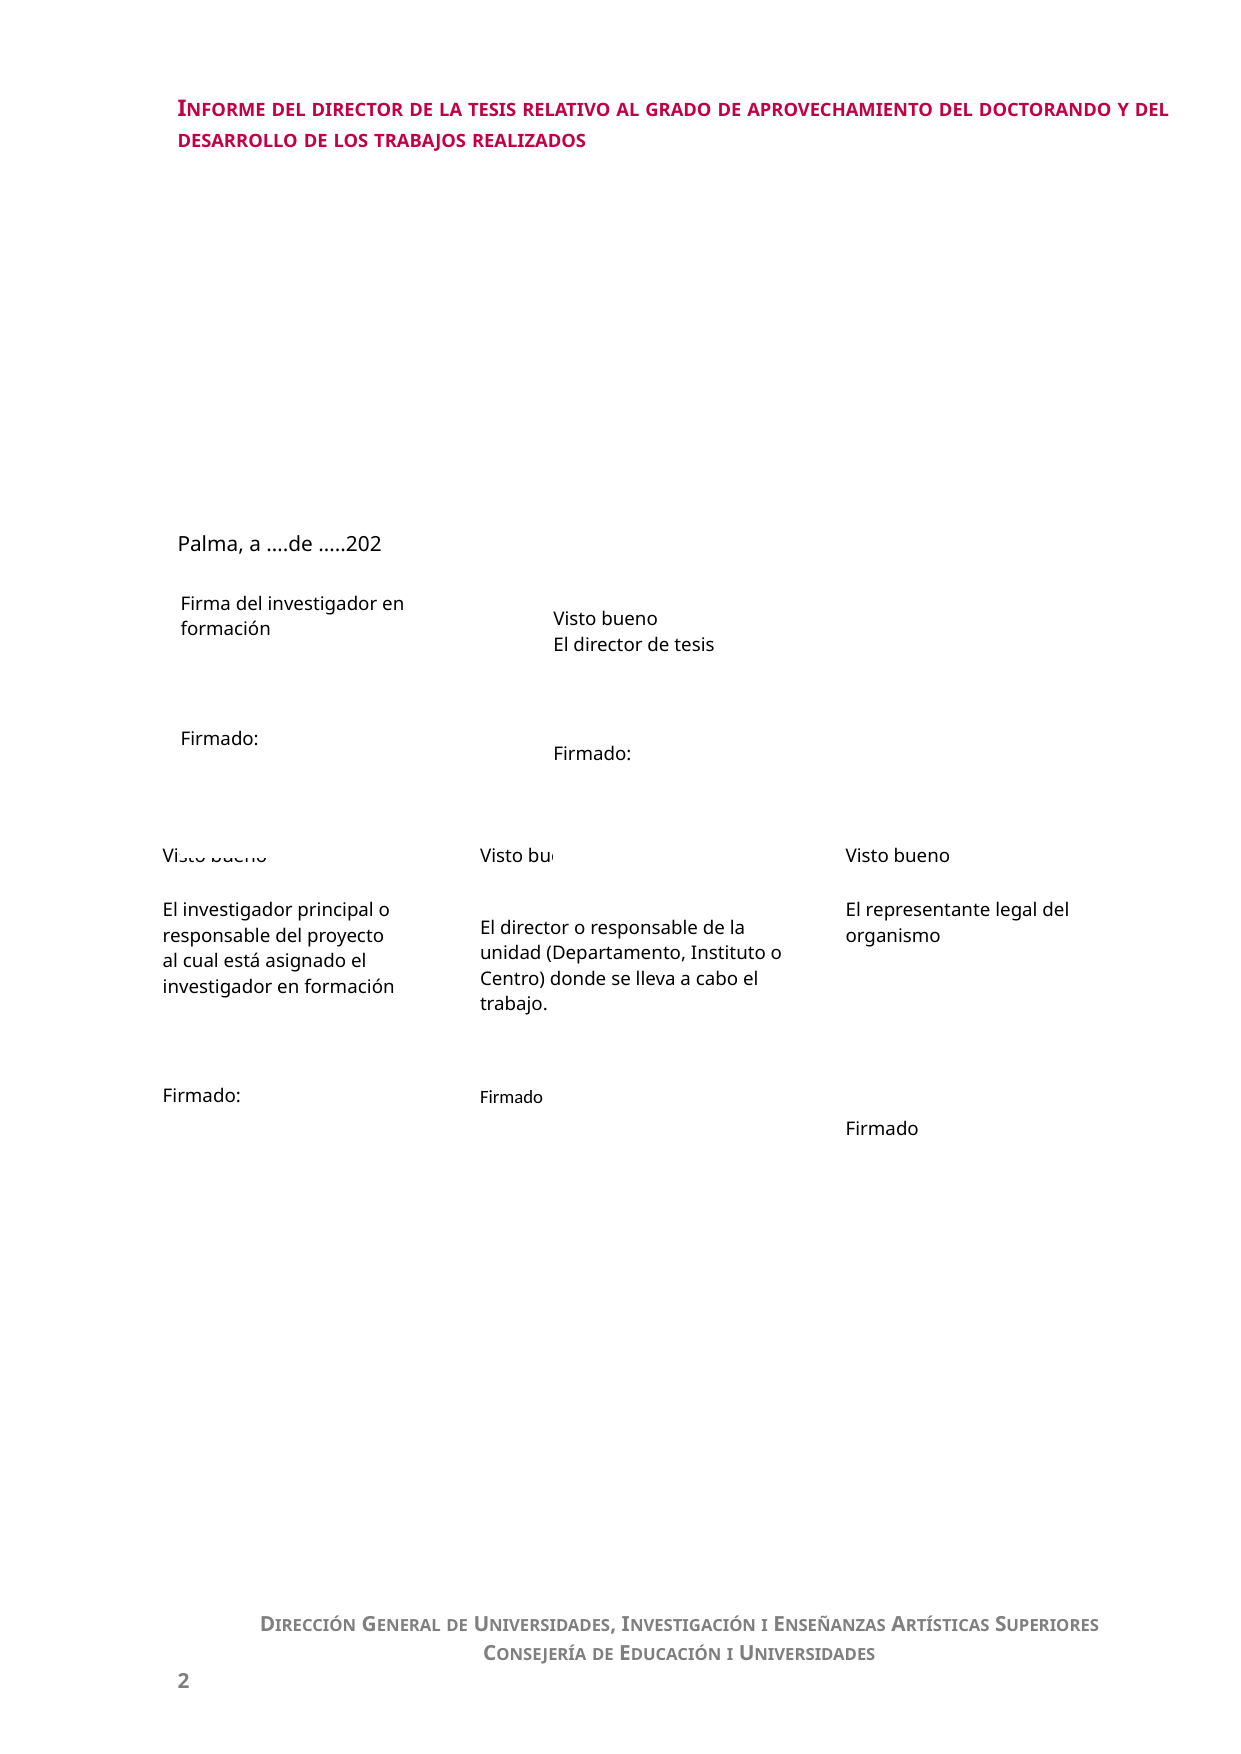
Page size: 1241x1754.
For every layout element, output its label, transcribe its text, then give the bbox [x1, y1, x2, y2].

text El representante legal del organismo [845, 896, 1120, 947]
text Firmado: [162, 1082, 395, 1108]
text El investigador principal o responsable del proyecto al cual está asignado el investigador en formación [162, 896, 395, 998]
text Firmado: [553, 740, 843, 766]
text Firmado [845, 1116, 1120, 1141]
text Palma, a ….de …..202 [177, 529, 1181, 558]
text Visto bueno [553, 605, 843, 631]
text Firmado: [180, 725, 468, 750]
text Informe del director de la tesis relativo al grado de aprovechamiento del doctorando y del desarrollo de los trabajos realizados [177, 92, 1181, 154]
text Visto bueno [845, 843, 1120, 868]
text Visto bueno [480, 843, 553, 868]
text Firma del investigador en formación [180, 590, 468, 641]
text Firmado [480, 1085, 792, 1108]
text El director de tesis [553, 631, 843, 656]
text Visto bueno [162, 843, 395, 868]
text El director o responsable de la unidad (Departamento, Instituto o Centro) donde se lleva a cabo el trabajo. [480, 914, 792, 1016]
